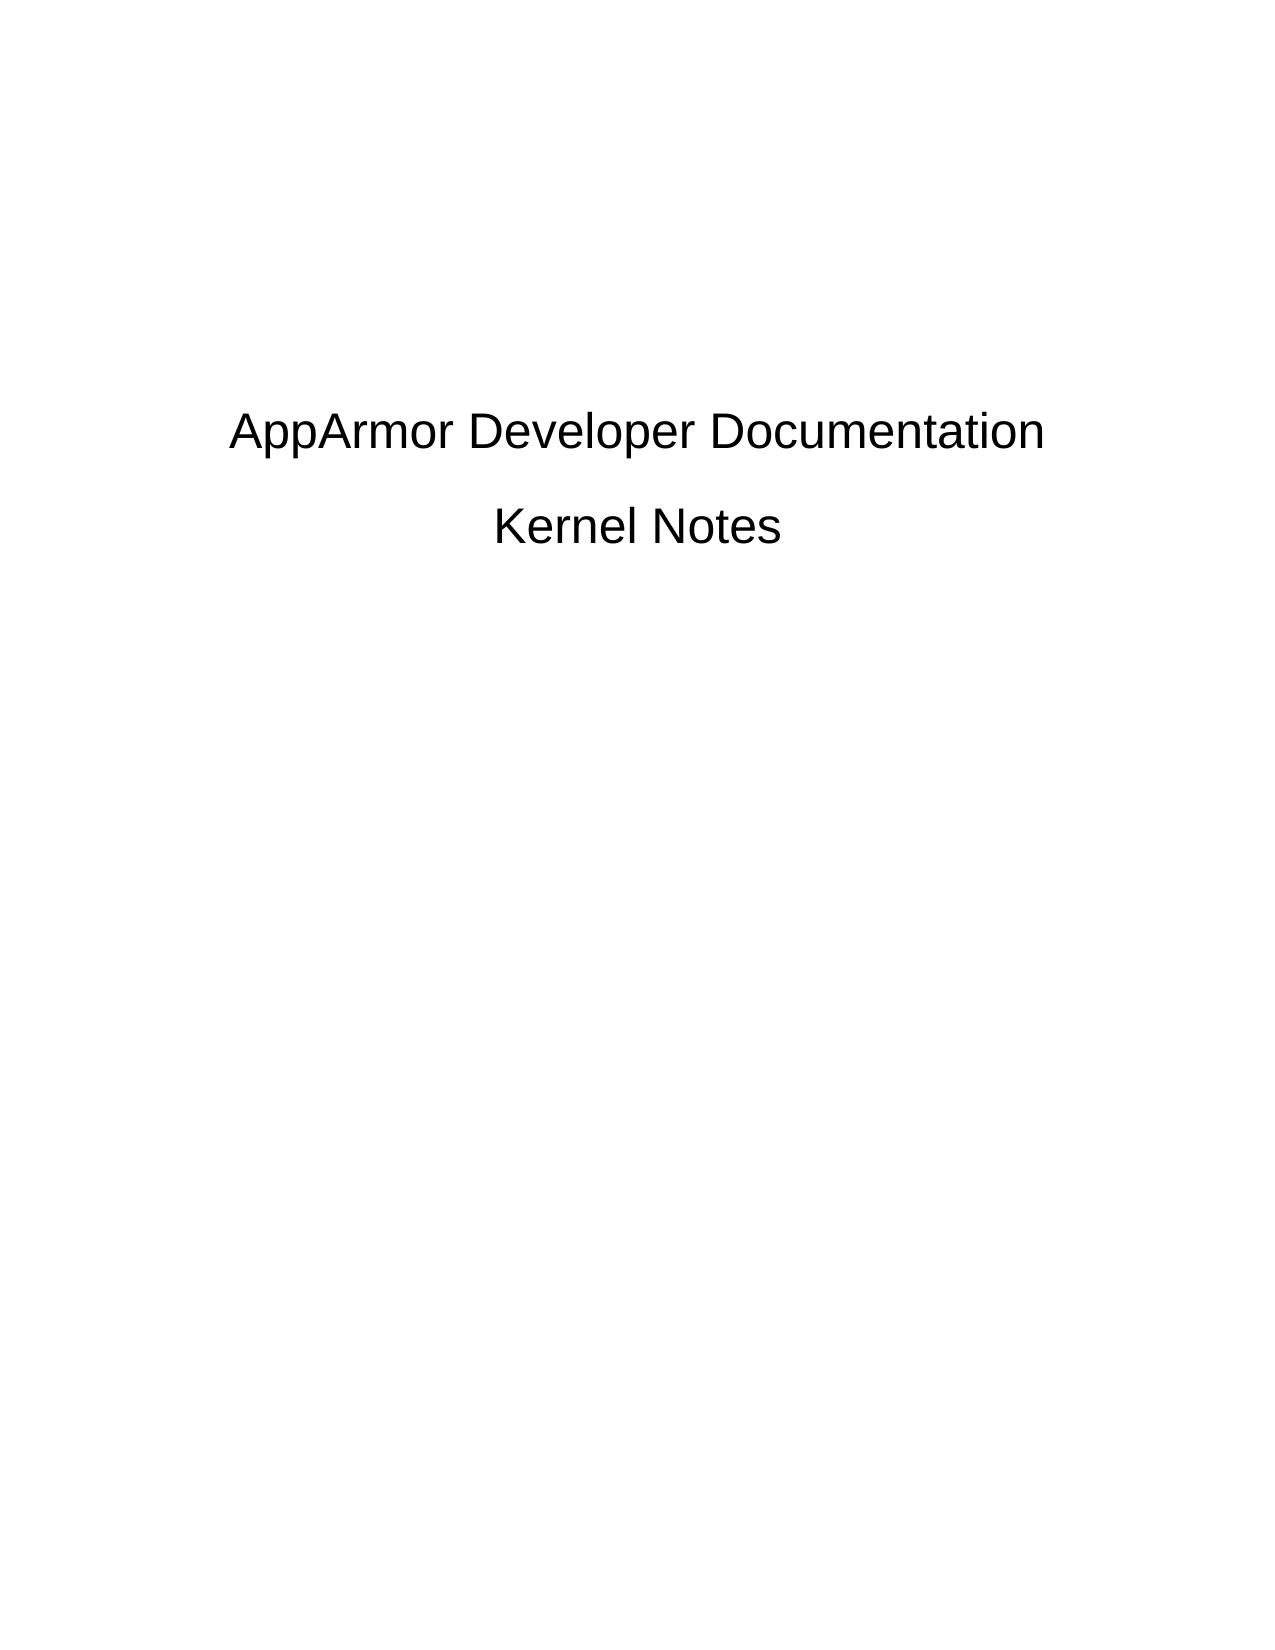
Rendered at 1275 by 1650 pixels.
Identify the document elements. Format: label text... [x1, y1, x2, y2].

subtitle Kernel Notes [118, 497, 1157, 554]
subtitle AppArmor Developer Documentation [118, 402, 1157, 459]
